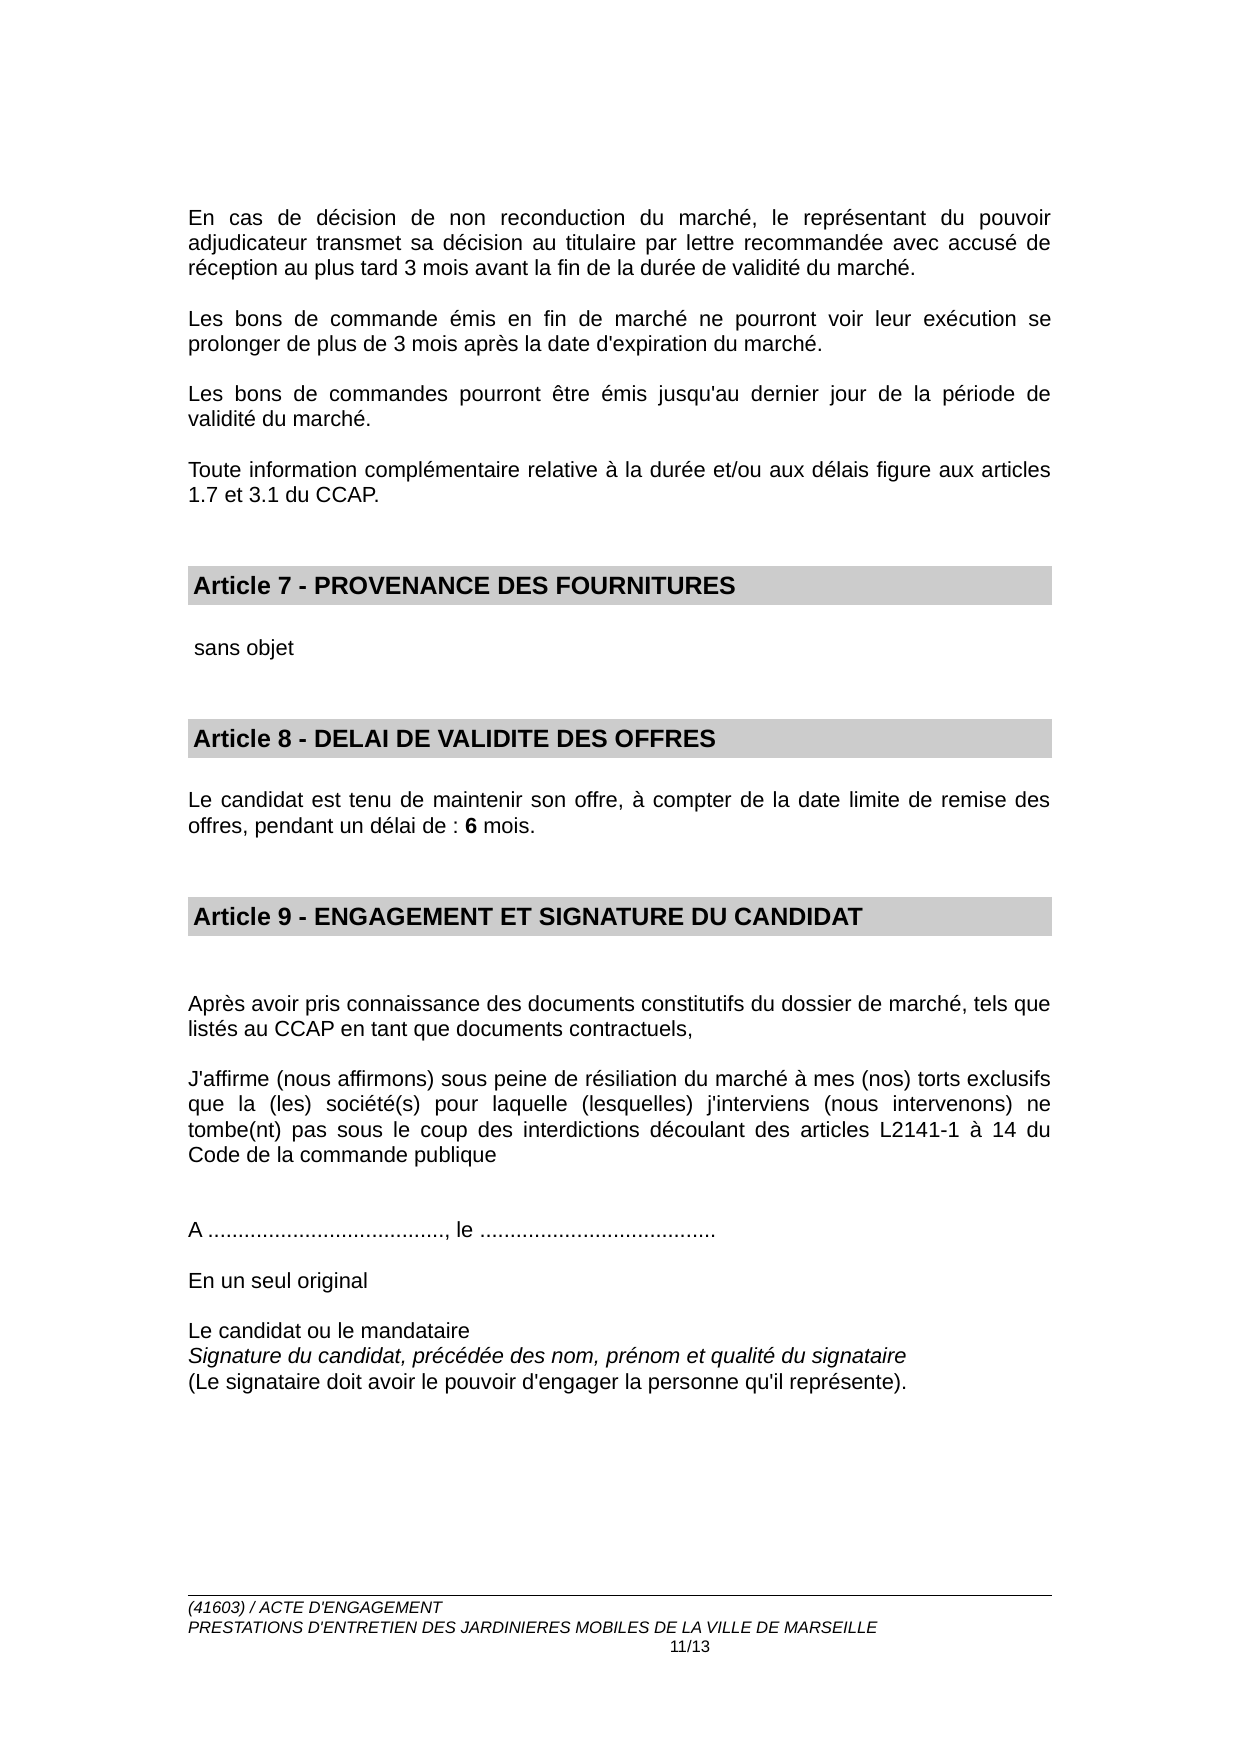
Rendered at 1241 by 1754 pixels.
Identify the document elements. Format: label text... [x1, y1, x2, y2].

text Le candidat ou le mandataire [188, 1318, 1052, 1343]
text Les bons de commande émis en fin de marché ne pourront voir leur exécution se prolonger de plus de 3 mois après la date d'expiration du marché. [188, 305, 1052, 356]
text Après avoir pris connaissance des documents constitutifs du dossier de marché, tels que listés au CCAP en tant que documents contractuels, [188, 990, 1052, 1041]
subtitle PROVENANCE DES FOURNITURES [190, 568, 1050, 603]
text Les bons de commandes pourront être émis jusqu'au dernier jour de la période de validité du marché. [188, 381, 1052, 431]
text En cas de décision de non reconduction du marché, le représentant du pouvoir adjudicateur transmet sa décision au titulaire par lettre recommandée avec accusé de réception au plus tard 3 mois avant la fin de la durée de validité du marché. [188, 204, 1052, 280]
text A ......................................., le ....................................... [188, 1217, 1052, 1242]
text Le candidat est tenu de maintenir son offre, à compter de la date limite de remise des offres, pendant un délai de : 6 mois. [188, 787, 1052, 838]
text En un seul original [188, 1268, 1052, 1293]
text Toute information complémentaire relative à la durée et/ou aux délais figure aux articles 1.7 et 3.1 du CCAP. [188, 457, 1052, 507]
text (Le signataire doit avoir le pouvoir d'engager la personne qu'il représente). [188, 1368, 1052, 1394]
subtitle ENGAGEMENT ET SIGNATURE DU CANDIDAT [190, 899, 1050, 934]
text J'affirme (nous affirmons) sous peine de résiliation du marché à mes (nos) torts exclusifs que la (les) société(s) pour laquelle (lesquelles) j'interviens (nous intervenons) ne tombe(nt) pas sous le coup des interdictions découlant des articles L2141-1 à 14 du Code de la commande publique [188, 1066, 1052, 1167]
text sans objet [188, 634, 1052, 660]
text Signature du candidat, précédée des nom, prénom et qualité du signataire [188, 1343, 1052, 1368]
subtitle DELAI DE VALIDITE DES OFFRES [190, 721, 1050, 756]
